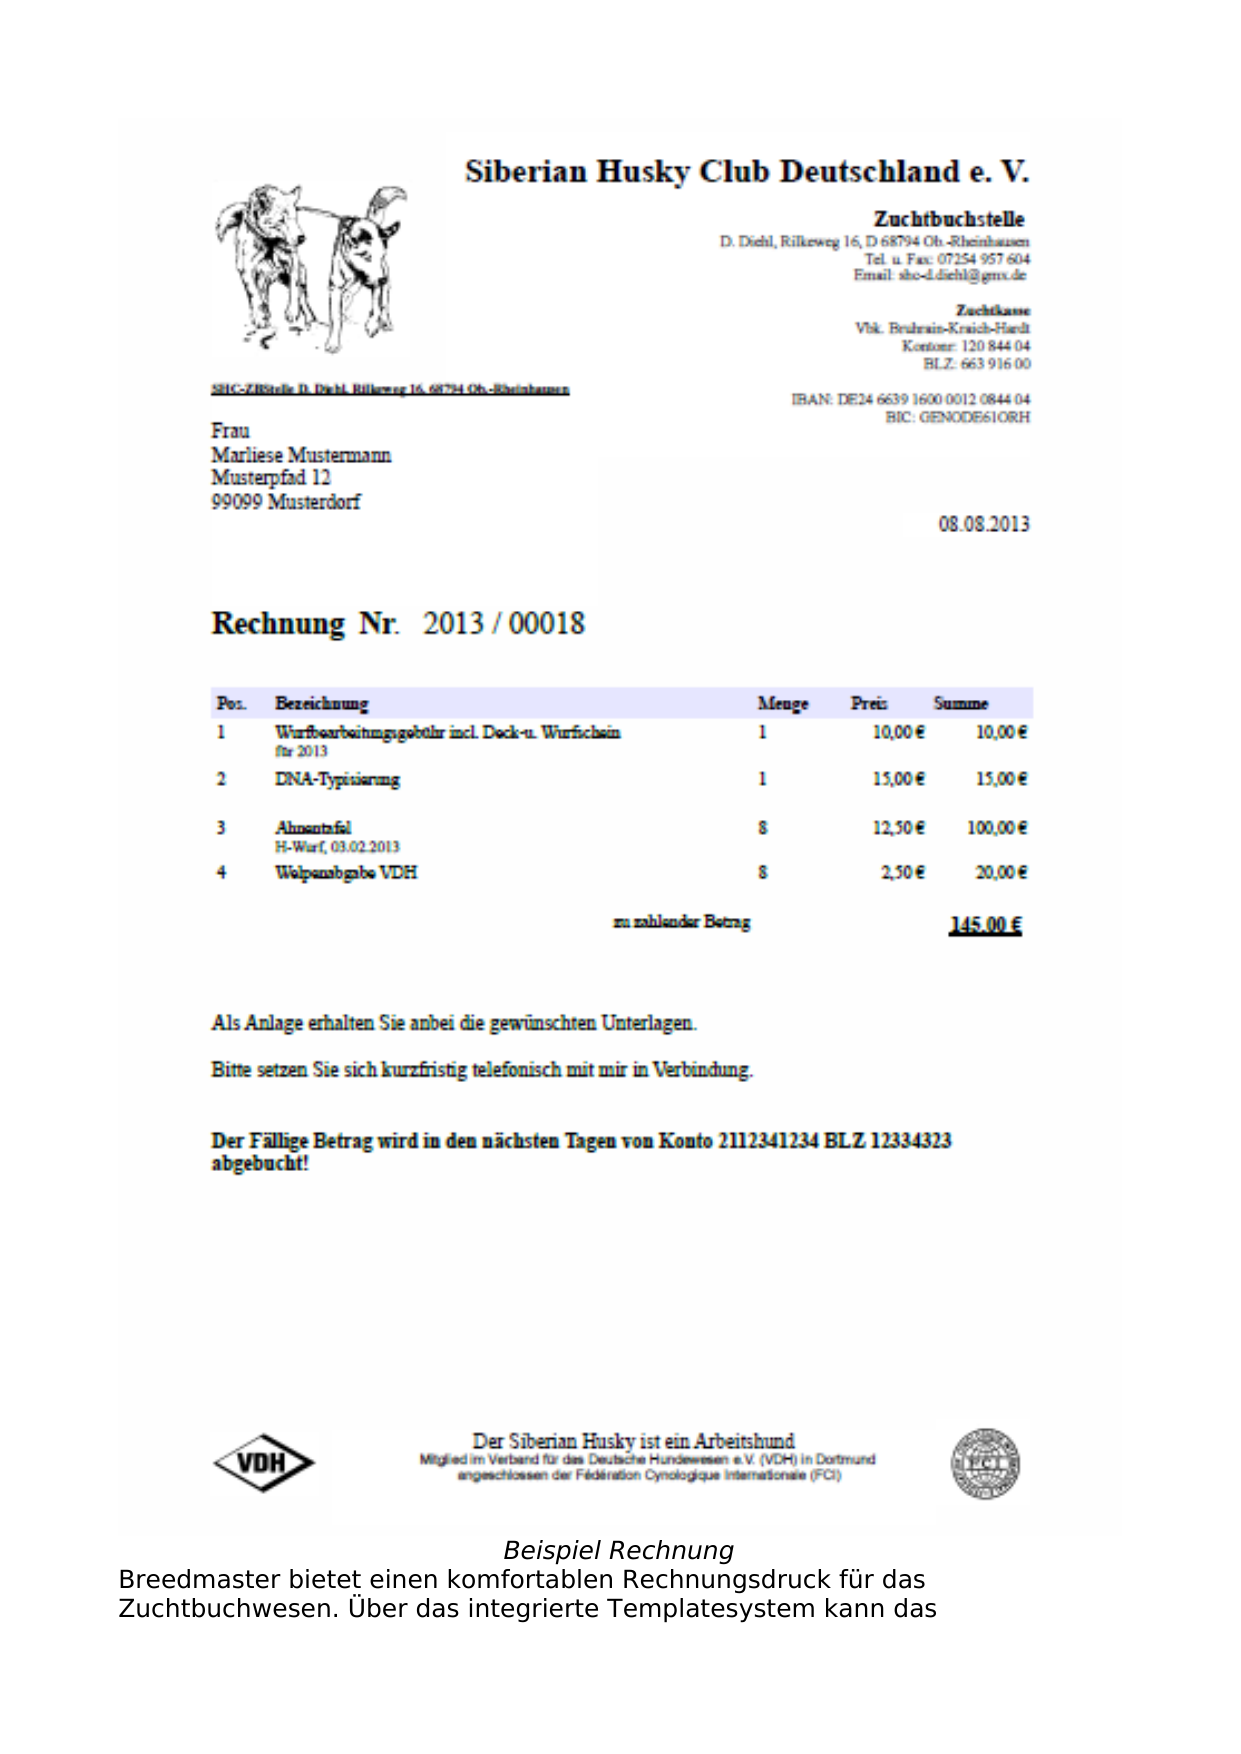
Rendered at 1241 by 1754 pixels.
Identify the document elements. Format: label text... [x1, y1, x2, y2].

picture [118, 118, 1123, 1536]
text Breedmaster bietet einen komfortablen Rechnungsdruck für das Zuchtbuchwesen. Über das integrierte Templatesystem kann das [118, 1565, 1122, 1623]
text Beispiel Rechnung [118, 1536, 1122, 1565]
